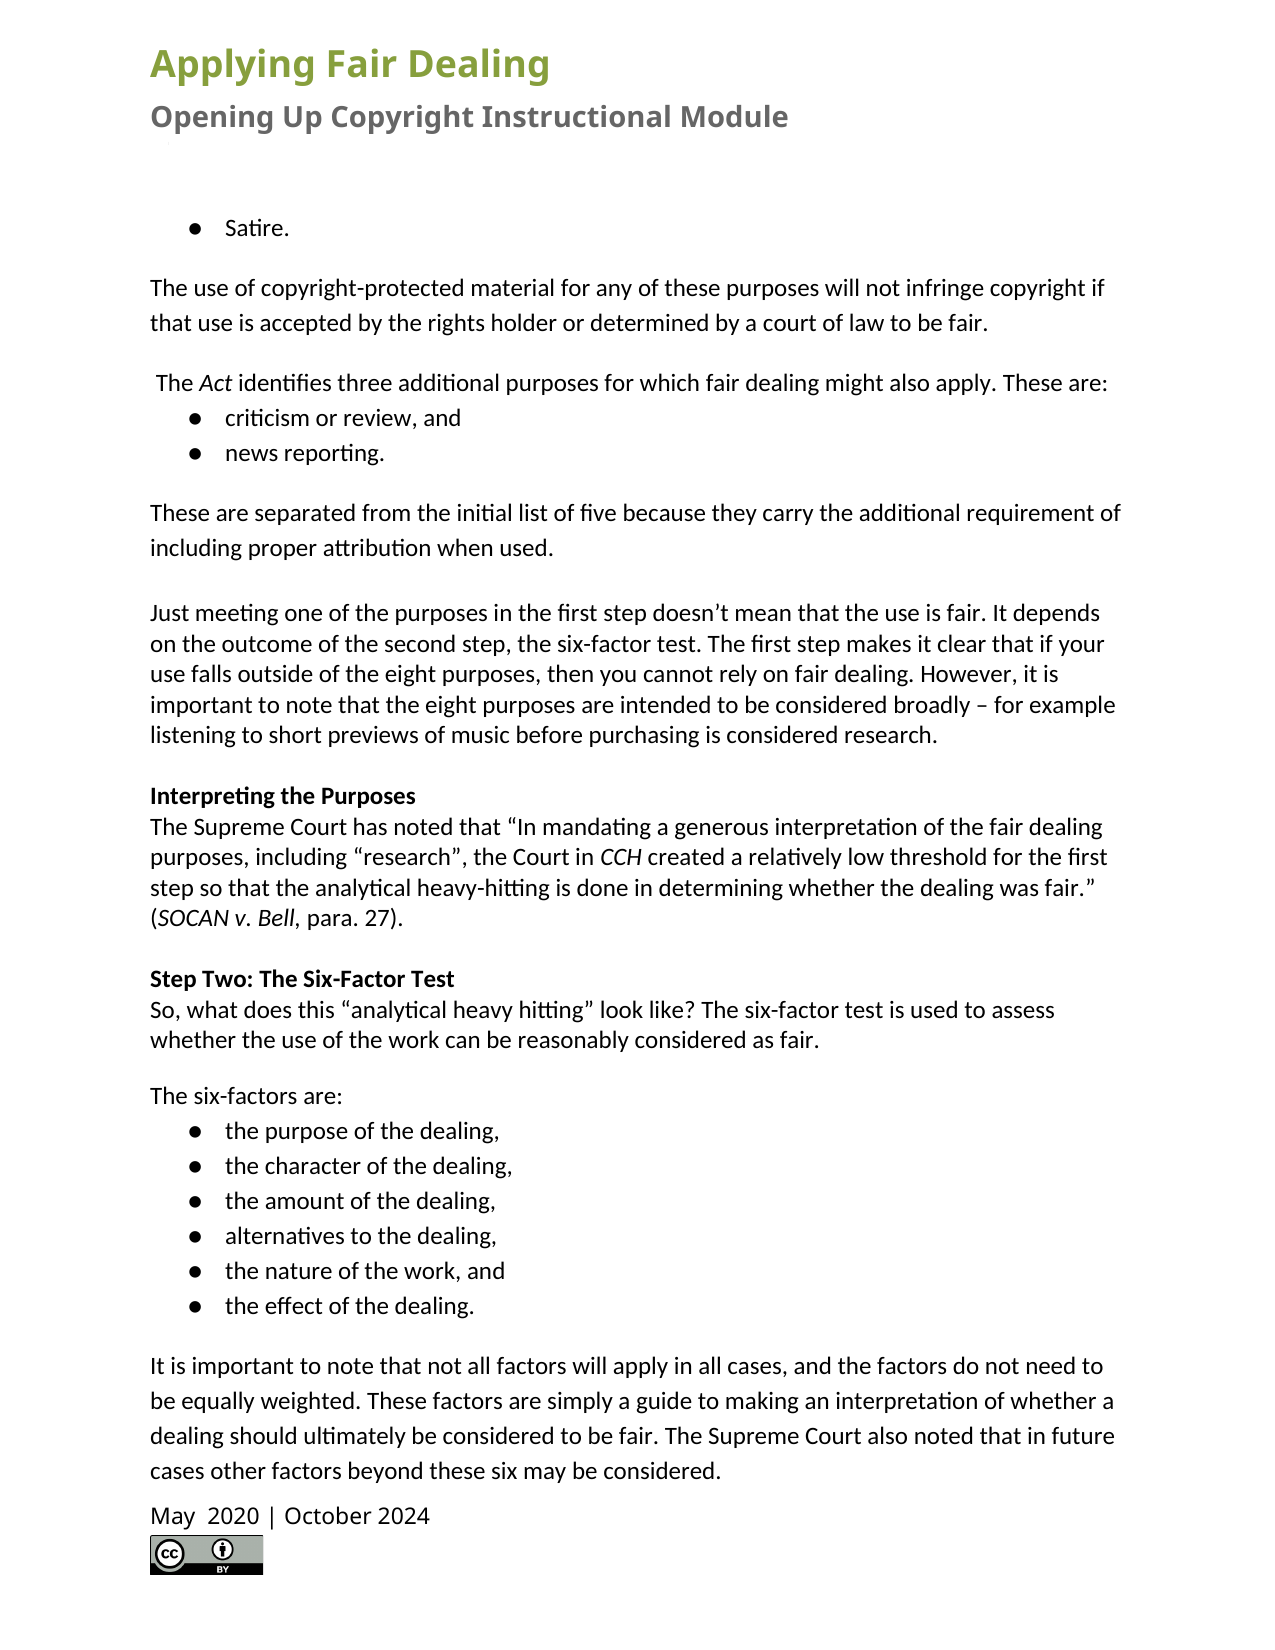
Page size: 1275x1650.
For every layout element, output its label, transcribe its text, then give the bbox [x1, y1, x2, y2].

list the amount of the dealing, [187, 1185, 1125, 1216]
text It is important to note that not all factors will apply in all cases, and the factors do not need to be equally weighted. These factors are simply a guide to making an interpretation of whether a dealing should ultimately be considered to be fair. The Supreme Court also noted that in future cases other factors beyond these six may be considered. [150, 1350, 1125, 1486]
list Satire. [187, 212, 1125, 242]
text The Act identifies three additional purposes for which fair dealing might also apply. These are: [150, 367, 1125, 397]
text Step Two: The Six-Factor Test [150, 963, 1125, 994]
text The Supreme Court has noted that “In mandating a generous interpretation of the fair dealing purposes, including “research”, the Court in CCH created a relatively low threshold for the first step so that the analytical heavy-hitting is done in determining whether the dealing was fair.” (SOCAN v. Bell, para. 27). [150, 811, 1125, 933]
text The use of copyright-protected material for any of these purposes will not infringe copyright if that use is accepted by the rights holder or determined by a court of law to be fair. [150, 272, 1125, 337]
text Interpreting the Purposes [150, 780, 1125, 811]
text The six-factors are: [150, 1080, 1125, 1111]
list the character of the dealing, [187, 1150, 1125, 1181]
text These are separated from the initial list of five because they carry the additional requirement of including proper attribution when used. [150, 497, 1125, 562]
picture [150, 1535, 264, 1575]
list the effect of the dealing. [187, 1290, 1125, 1321]
list criticism or review, and [187, 402, 1125, 432]
list alternatives to the dealing, [187, 1220, 1125, 1251]
list the purpose of the dealing, [187, 1115, 1125, 1146]
text Just meeting one of the purposes in the first step doesn’t mean that the use is fair. It depends on the outcome of the second step, the six-factor test. The first step makes it clear that if your use falls outside of the eight purposes, then you cannot rely on fair dealing. However, it is important to note that the eight purposes are intended to be considered broadly – for example listening to short previews of music before purchasing is considered research. [150, 597, 1125, 750]
list the nature of the work, and [187, 1255, 1125, 1286]
list news reporting. [187, 437, 1125, 467]
text So, what does this “analytical heavy hitting” look like? The six-factor test is used to assess whether the use of the work can be reasonably considered as fair. [150, 994, 1125, 1055]
